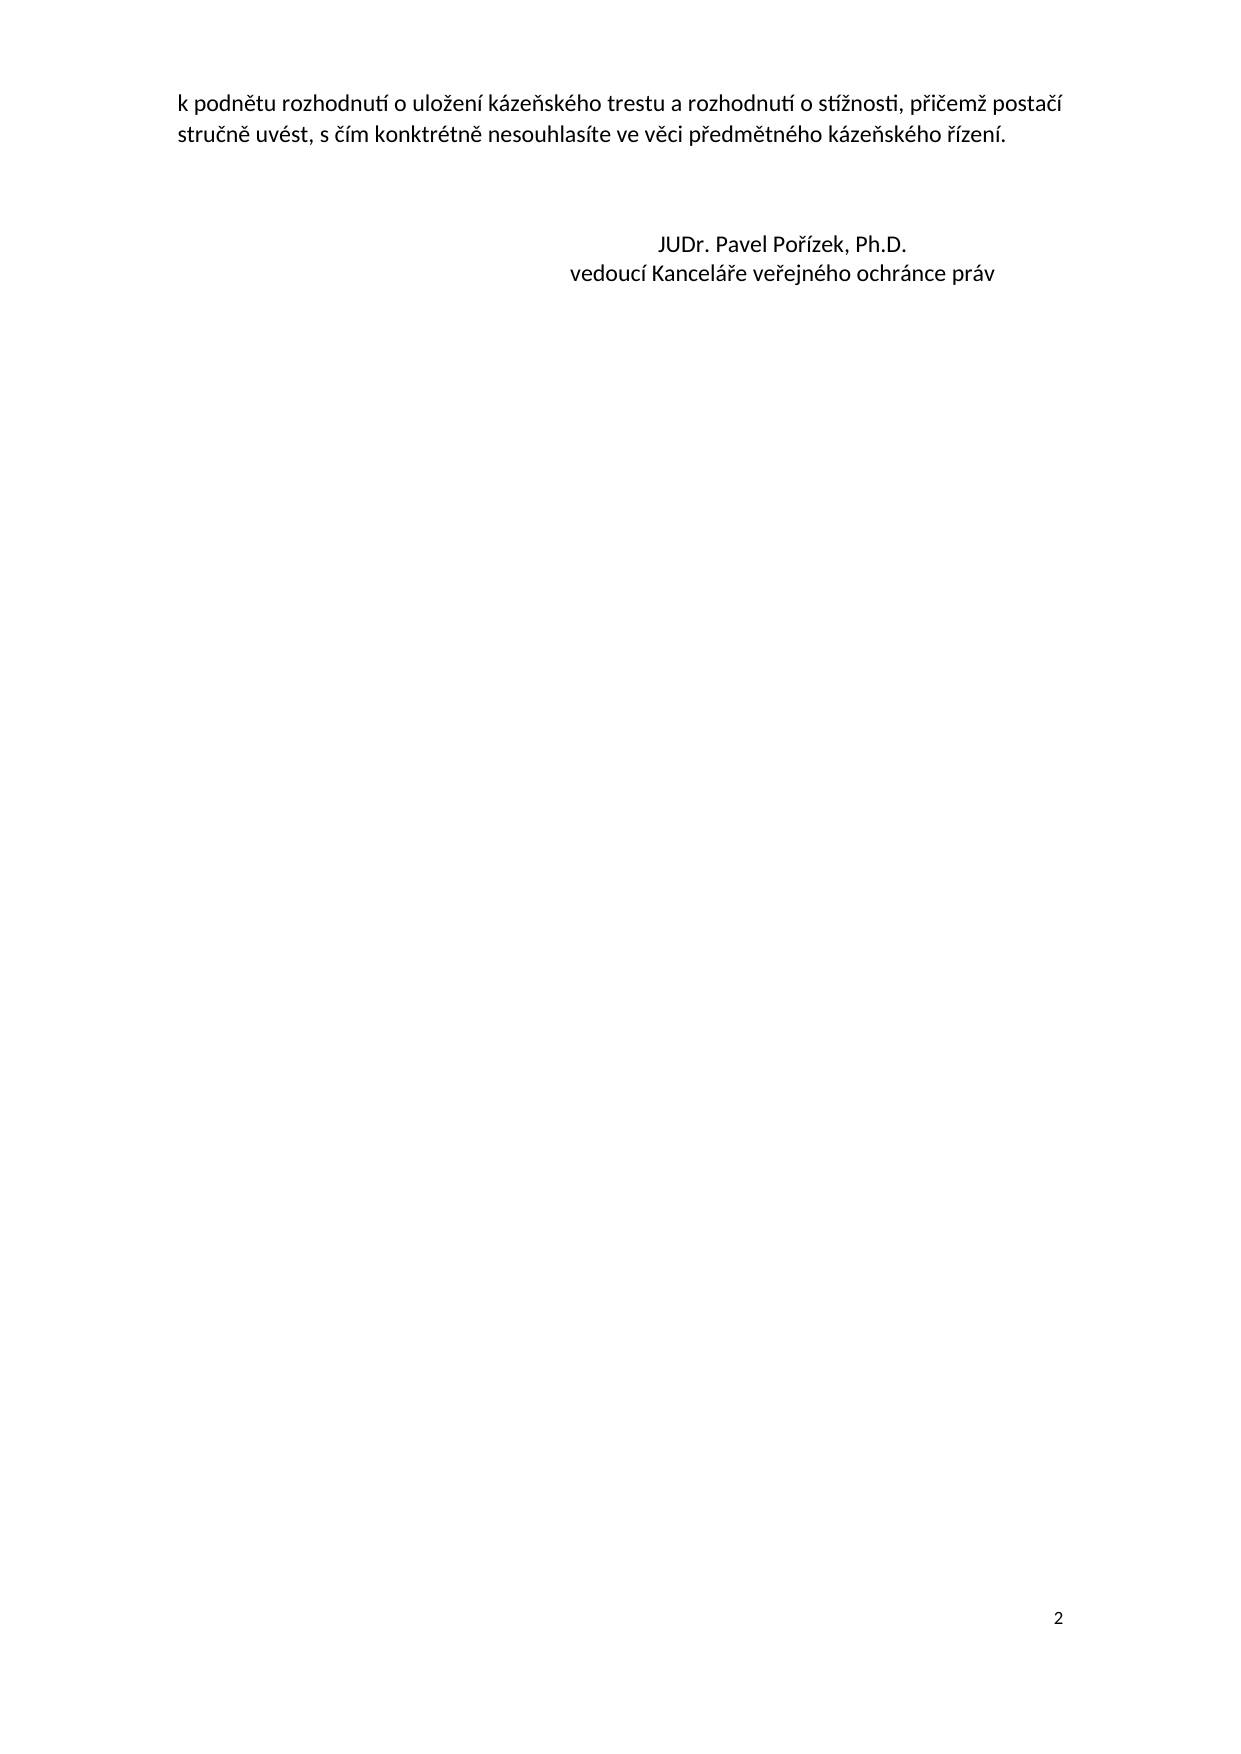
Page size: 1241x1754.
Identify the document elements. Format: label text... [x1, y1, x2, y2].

text k podnětu rozhodnutí o uložení kázeňského trestu a rozhodnutí o stížnosti, přičemž postačí stručně uvést, s čím konktrétně nesouhlasíte ve věci předmětného kázeňského řízení. [177, 88, 1063, 148]
text vedoucí Kanceláře veřejného ochránce práv [502, 258, 1063, 287]
text JUDr. Pavel Pořízek, Ph.D. [502, 229, 1063, 258]
